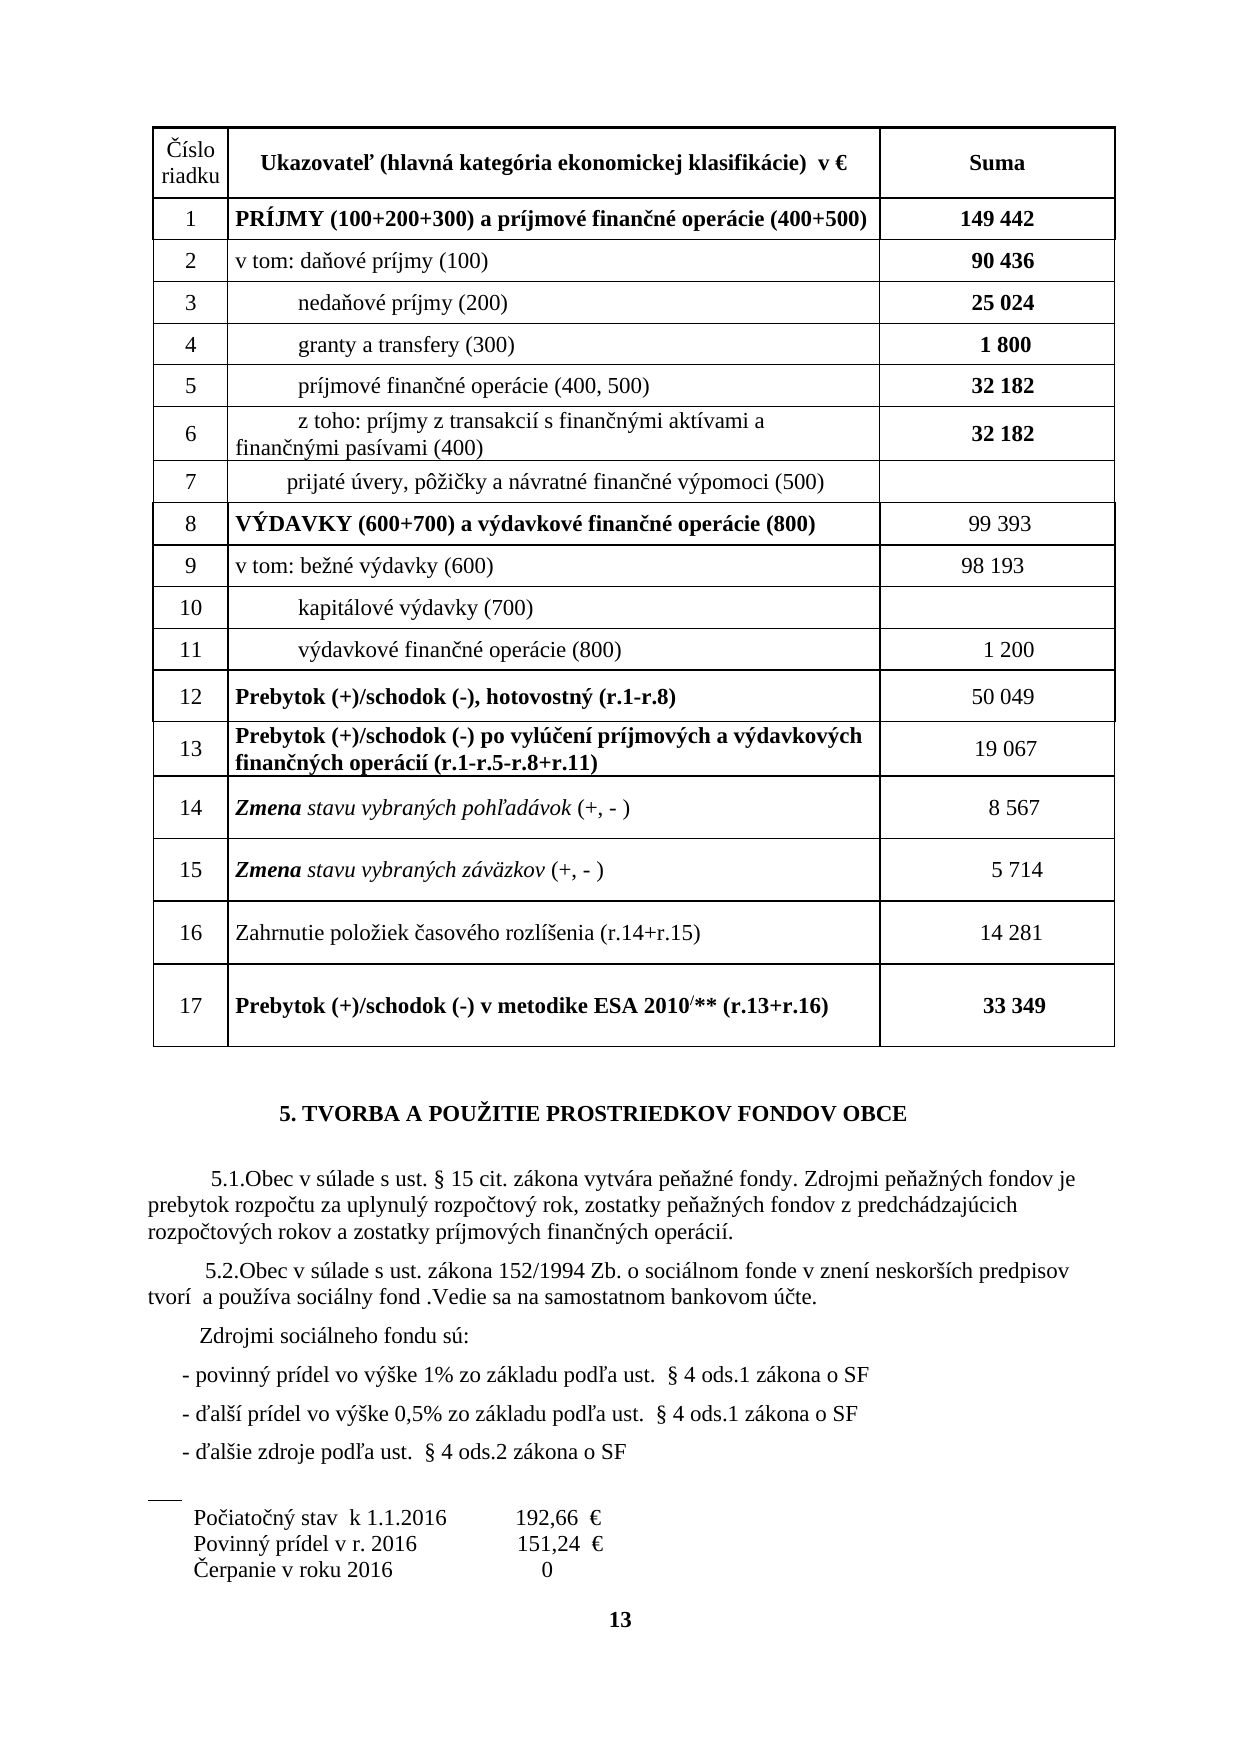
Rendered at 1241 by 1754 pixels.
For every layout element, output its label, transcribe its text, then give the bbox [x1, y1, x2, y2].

table_cell príjmové finančné operácie (400, 500) [228, 365, 879, 406]
table_cell 12 [154, 671, 227, 721]
table_cell 25 024 [880, 282, 1114, 322]
table_cell Prebytok (+)/schodok (-), hotovostný (r.1-r.8) [229, 671, 879, 721]
table_cell 6 [154, 407, 227, 460]
table_cell 14 281 [881, 902, 1114, 962]
table_cell 13 [154, 722, 227, 775]
table_cell PRÍJMY (100+200+300) a príjmové finančné operácie (400+500) [229, 199, 879, 239]
table_cell Zmena stavu vybraných pohľadávok (+, - ) [229, 777, 879, 837]
table_cell 1 [154, 199, 227, 239]
table_cell Zahrnutie položiek časového rozlíšenia (r.14+r.15) [229, 902, 879, 962]
table_cell 16 [154, 902, 227, 962]
table_cell 10 [154, 587, 227, 627]
table_cell kapitálové výdavky (700) [229, 587, 879, 627]
table_cell 33 349 [881, 965, 1114, 1046]
text - ďalšie zdroje podľa ust. § 4 ods.2 zákona o SF [148, 1438, 1093, 1465]
table_cell Prebytok (+)/schodok (-) v metodike ESA 2010/** (r.13+r.16) [229, 965, 879, 1046]
table_cell 11 [154, 629, 227, 669]
table_cell 2 [154, 240, 227, 281]
text Povinný prídel v r. 2016 151,24 € [148, 1530, 1093, 1556]
table_cell v tom: bežné výdavky (600) [229, 546, 879, 586]
text - ďalší prídel vo výške 0,5% zo základu podľa ust. § 4 ods.1 zákona o SF [148, 1399, 1093, 1426]
table_cell v tom: daňové príjmy (100) [228, 240, 879, 281]
text - povinný prídel vo výške 1% zo základu podľa ust. § 4 ods.1 zákona o SF [148, 1361, 1093, 1387]
table_cell 14 [154, 777, 227, 837]
text Počiatočný stav k 1.1.2016 192,66 € [148, 1504, 1093, 1530]
table_cell 7 [154, 461, 227, 502]
text 5.1.Obec v súlade s ust. § 15 cit. zákona vytvára peňažné fondy. Zdrojmi peňažných fondov je prebytok rozpočtu za uplynulý rozpočtový rok, zostatky peňažných fondov z predchádzajúcich rozpočtových rokov a zostatky príjmových finančných operácií. [148, 1165, 1093, 1244]
text Zdrojmi sociálneho fondu sú: [148, 1322, 1093, 1348]
table_cell 19 067 [881, 722, 1114, 775]
table_cell 8 [154, 503, 227, 544]
table_cell 98 193 [881, 546, 1114, 586]
table_cell 1 800 [880, 324, 1114, 364]
table_header Ukazovateľ (hlavná kategória ekonomickej klasifikácie) v € [229, 129, 879, 197]
table_cell Zmena stavu vybraných záväzkov (+, - ) [229, 839, 879, 900]
table_cell nedaňové príjmy (200) [228, 282, 879, 322]
table_cell 17 [154, 965, 227, 1046]
table_header Suma [881, 129, 1114, 197]
table_cell 32 182 [880, 365, 1114, 406]
table_cell 149 442 [881, 199, 1114, 239]
table_cell 99 393 [881, 503, 1114, 544]
table_cell Prebytok (+)/schodok (-) po vylúčení príjmových a výdavkových finančných operácií (r.1-r.5-r.8+r.11) [229, 722, 879, 775]
table_cell granty a transfery (300) [228, 324, 879, 364]
table_cell 5 [154, 365, 227, 406]
table_cell výdavkové finančné operácie (800) [229, 629, 879, 669]
table_cell VÝDAVKY (600+700) a výdavkové finančné operácie (800) [229, 503, 879, 544]
table_header Číslo riadku [154, 129, 227, 197]
table_cell 9 [154, 546, 227, 586]
table_cell z toho: príjmy z transakcií s finančnými aktívami a finančnými pasívami (400) [228, 407, 879, 460]
table_cell 50 049 [881, 671, 1114, 721]
table_cell 4 [154, 324, 227, 364]
table_cell 32 182 [880, 407, 1114, 460]
table_cell [880, 461, 1114, 502]
table_cell 3 [154, 282, 227, 322]
table_cell prijaté úvery, pôžičky a návratné finančné výpomoci (500) [228, 461, 879, 502]
text 5.2.Obec v súlade s ust. zákona 152/1994 Zb. o sociálnom fonde v znení neskorších predpisov tvorí a používa sociálny fond .Vedie sa na samostatnom bankovom účte. [148, 1257, 1093, 1309]
table_cell 5 714 [881, 839, 1114, 900]
table_cell 15 [154, 839, 227, 900]
table_cell 90 436 [880, 240, 1114, 281]
text Čerpanie v roku 2016 0 [148, 1556, 1093, 1583]
table_cell 8 567 [881, 777, 1114, 837]
table_cell 1 200 [881, 629, 1114, 669]
text 5. TVORBA A POUŽITIE PROSTRIEDKOV FONDOV OBCE [148, 1100, 1093, 1126]
table_cell [881, 587, 1114, 627]
